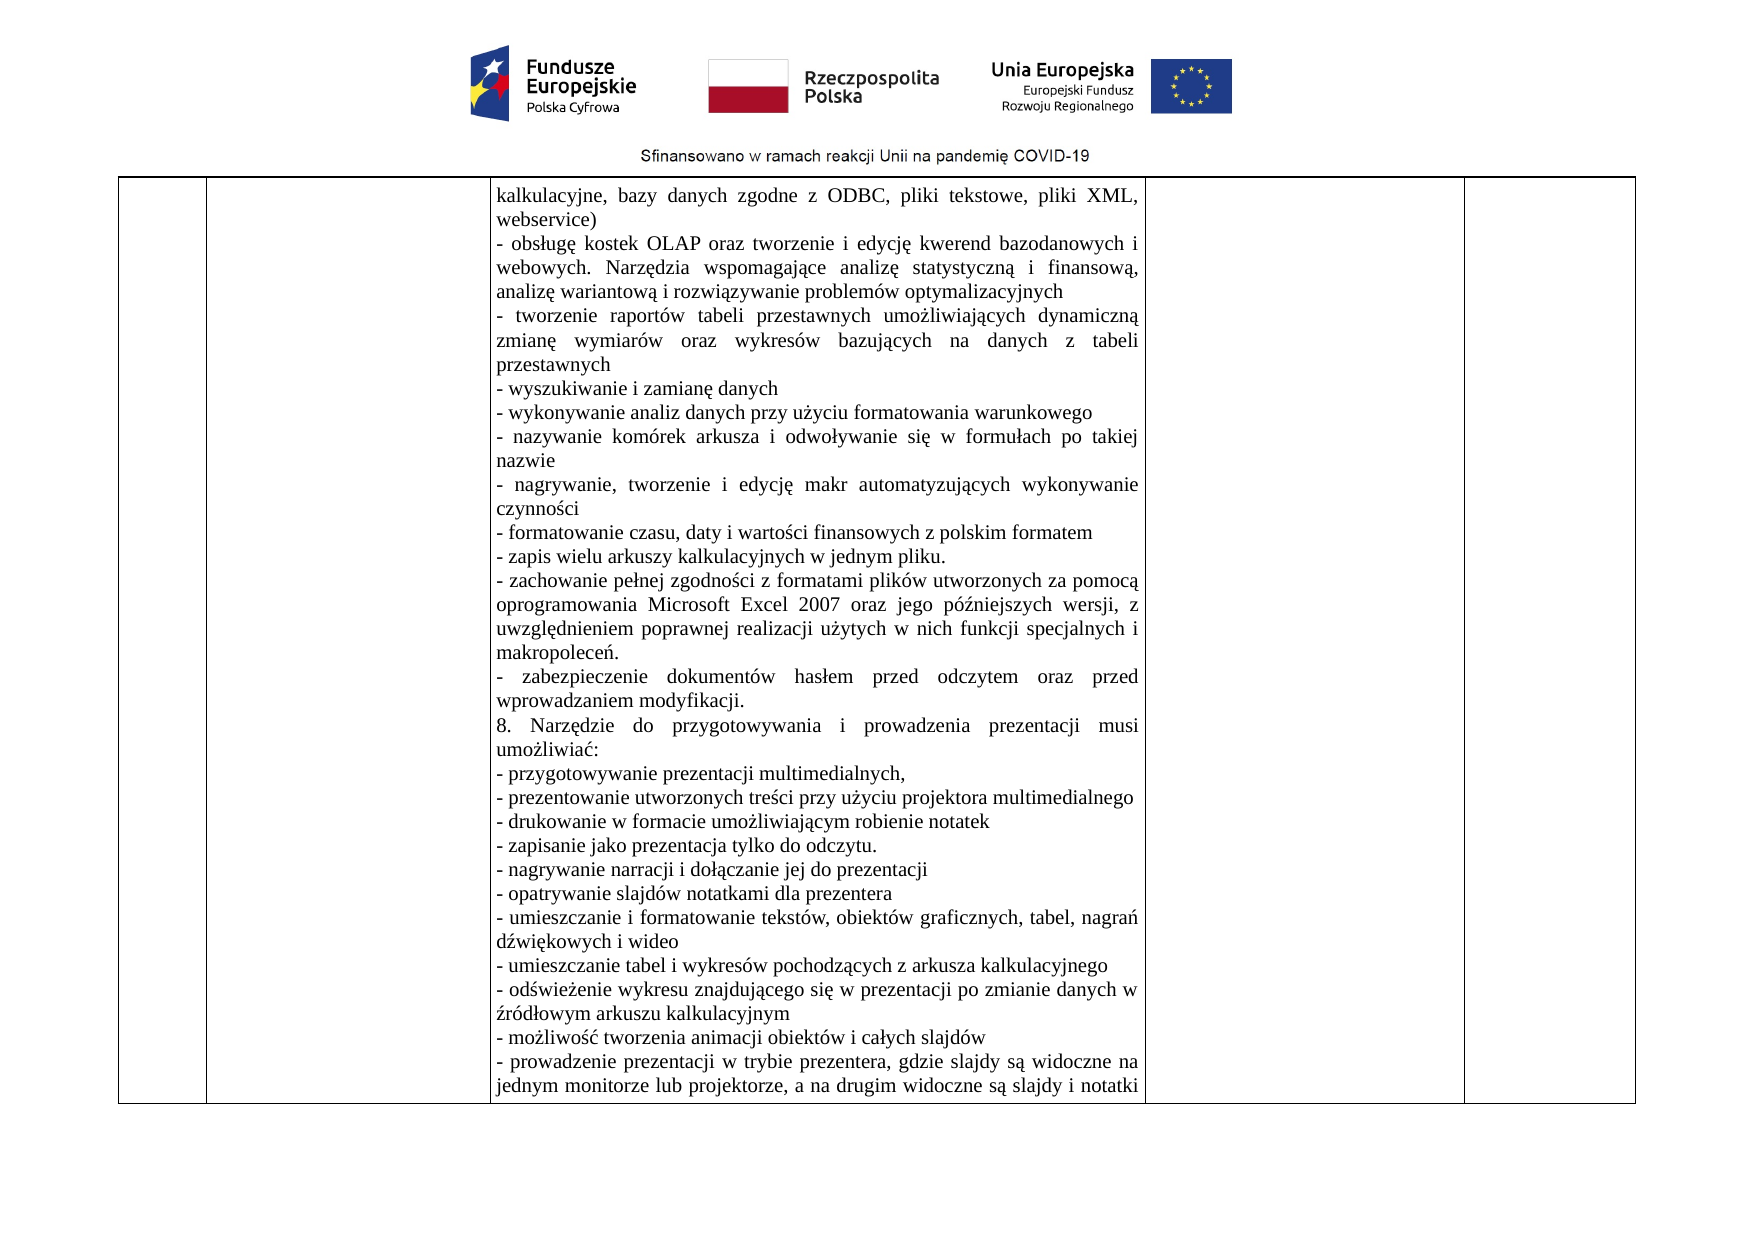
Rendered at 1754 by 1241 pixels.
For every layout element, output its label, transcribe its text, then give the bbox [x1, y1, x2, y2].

picture [453, 35, 1250, 174]
table_cell kalkulacyjne, bazy danych zgodne z ODBC, pliki tekstowe, pliki XML, webservice) - obsługę kostek OLAP oraz tworzenie i edycję kwerend bazodanowych i webowych. Narzędzia wspomagające analizę statystyczną i finansową, analizę wariantową i rozwiązywanie problemów optymalizacyjnych - tworzenie raportów tabeli przestawnych umożliwiających dynamiczną zmianę wymiarów oraz wykresów bazujących na danych z tabeli przestawnych - wyszukiwanie i zamianę danych - wykonywanie analiz danych przy użyciu formatowania warunkowego - nazywanie komórek arkusza i odwoływanie się w formułach po takiej nazwie - nagrywanie, tworzenie i edycję makr automatyzujących wykonywanie czynności - formatowanie czasu, daty i wartości finansowych z polskim formatem - zapis wielu arkuszy kalkulacyjnych w jednym pliku. - zachowanie pełnej zgodności z formatami plików utworzonych za pomocą oprogramowania Microsoft Excel 2007 oraz jego późniejszych wersji, z uwzględnieniem poprawnej realizacji użytych w nich funkcji specjalnych i makropoleceń. - zabezpieczenie dokumentów hasłem przed odczytem oraz przed wprowadzaniem modyfikacji. 8. Narzędzie do przygotowywania i prowadzenia prezentacji musi umożliwiać: - przygotowywanie prezentacji multimedialnych, - prezentowanie utworzonych treści przy użyciu projektora multimedialnego - drukowanie w formacie umożliwiającym robienie notatek - zapisanie jako prezentacja tylko do odczytu. - nagrywanie narracji i dołączanie jej do prezentacji - opatrywanie slajdów notatkami dla prezentera - umieszczanie i formatowanie tekstów, obiektów graficznych, tabel, nagrań dźwiękowych i wideo - umieszczanie tabel i wykresów pochodzących z arkusza kalkulacyjnego - odświeżenie wykresu znajdującego się w prezentacji po zmianie danych w źródłowym arkuszu kalkulacyjnym - możliwość tworzenia animacji obiektów i całych slajdów - prowadzenie prezentacji w trybie prezentera, gdzie slajdy są widoczne na jednym monitorze lub projektorze, a na drugim widoczne są slajdy i notatki [491, 178, 1145, 1103]
table_cell [119, 178, 206, 1103]
table_cell [1146, 178, 1464, 1103]
table_cell [1465, 178, 1635, 1103]
table_cell [207, 178, 490, 1103]
